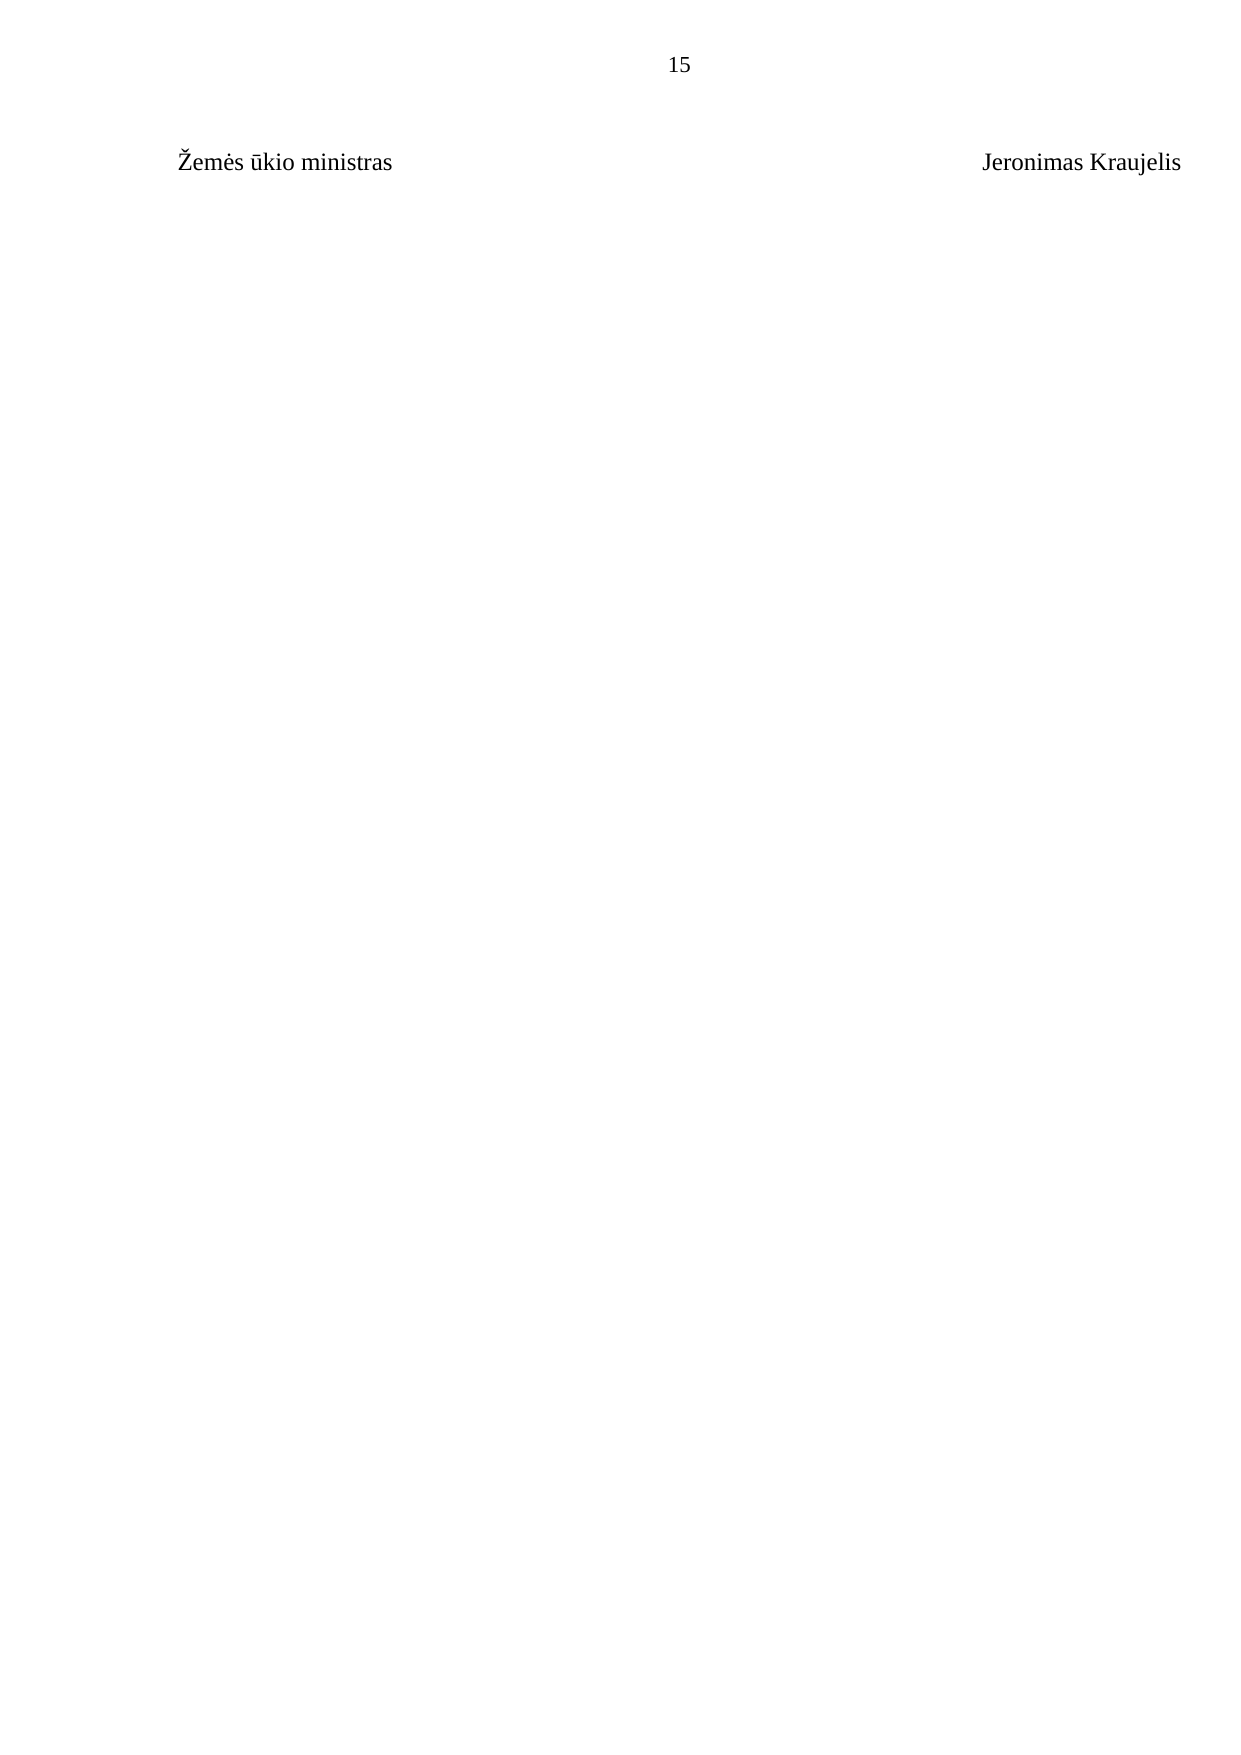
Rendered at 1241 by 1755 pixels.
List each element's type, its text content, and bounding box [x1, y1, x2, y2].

text Žemės ūkio ministras Jeronimas Kraujelis [177, 147, 1181, 176]
